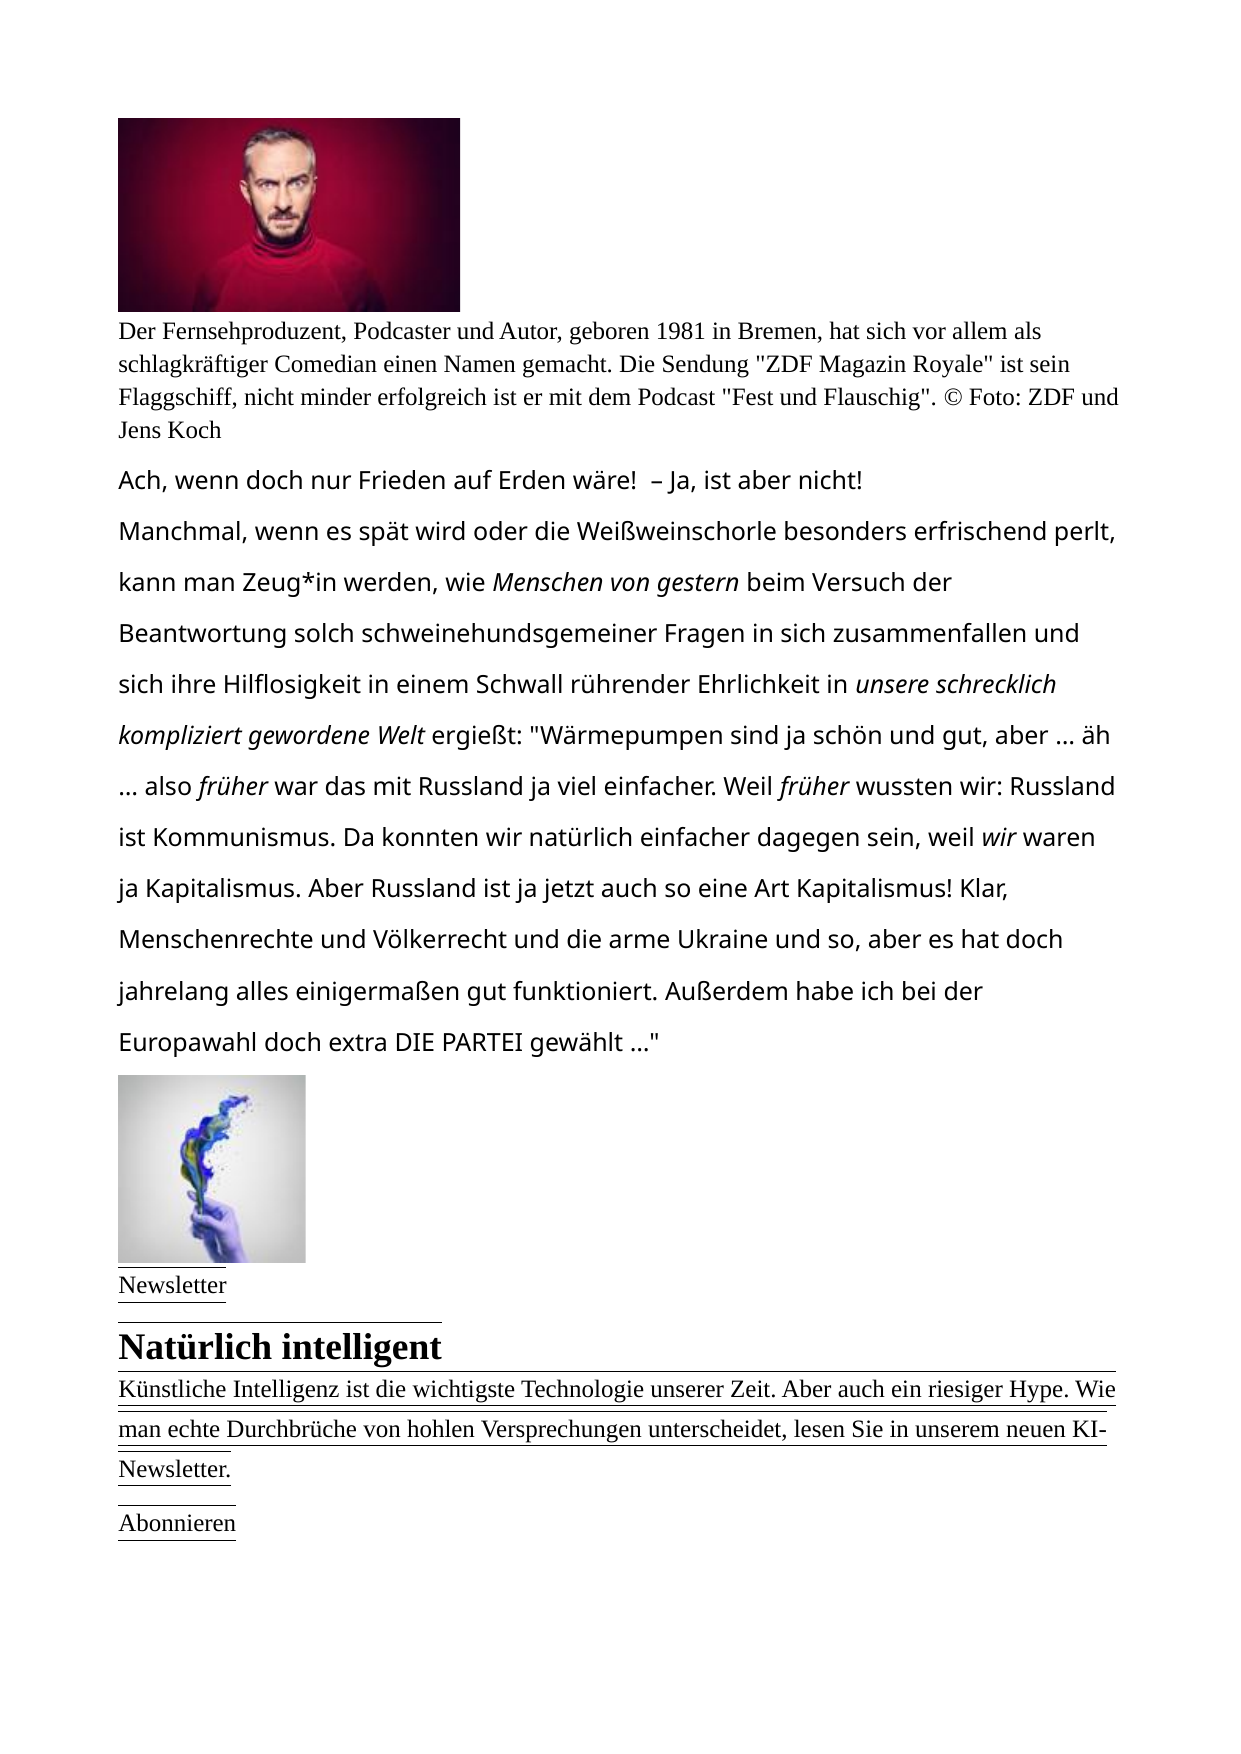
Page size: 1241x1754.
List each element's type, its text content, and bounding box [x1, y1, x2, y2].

picture [118, 118, 461, 312]
text Der Fernsehproduzent, Podcaster und Autor, geboren 1981 in Bremen, hat sich vor allem als schlagkräftiger Comedian einen Namen gemacht. Die Sendung "ZDF Magazin Royale" ist sein Flaggschiff, nicht minder erfolgreich ist er mit dem Podcast "Fest und Flauschig". © Foto: ZDF und Jens Koch [118, 316, 1122, 444]
text Künstliche Intelligenz ist die wichtigste Technologie unserer Zeit. Aber auch ein riesiger Hype. Wie man echte Durchbrüche von hohlen Versprechungen unterscheidet, lesen Sie in unserem neuen KI-Newsletter. [118, 1371, 1122, 1486]
picture [118, 1075, 306, 1263]
text Abonnieren [118, 1505, 1122, 1540]
text Newsletter [118, 1267, 1122, 1302]
text Ach, wenn doch nur Frieden auf Erden wäre! – Ja, ist aber nicht! [118, 463, 1122, 497]
subtitle Natürlich intelligent [118, 1322, 1122, 1371]
text Manchmal, wenn es spät wird oder die Weißweinschorle besonders erfrischend perlt, kann man Zeug*in werden, wie Menschen von gestern beim Versuch der Beantwortung solch schweinehundsgemeiner Fragen in sich zusammenfallen und sich ihre Hilflosigkeit in einem Schwall rührender Ehrlichkeit in unsere schrecklich kompliziert gewordene Welt ergießt: "Wärmepumpen sind ja schön und gut, aber … äh … also früher war das mit Russland ja viel einfacher. Weil früher wussten wir: Russland ist Kommunismus. Da konnten wir natürlich einfacher dagegen sein, weil wir waren ja Kapitalismus. Aber Russland ist ja jetzt auch so eine Art Kapitalismus! Klar, Menschenrechte und Völkerrecht und die arme Ukraine und so, aber es hat doch jahrelang alles einigermaßen gut funktioniert. Außerdem habe ich bei der Europawahl doch extra DIE PARTEI gewählt …" [118, 514, 1122, 1058]
